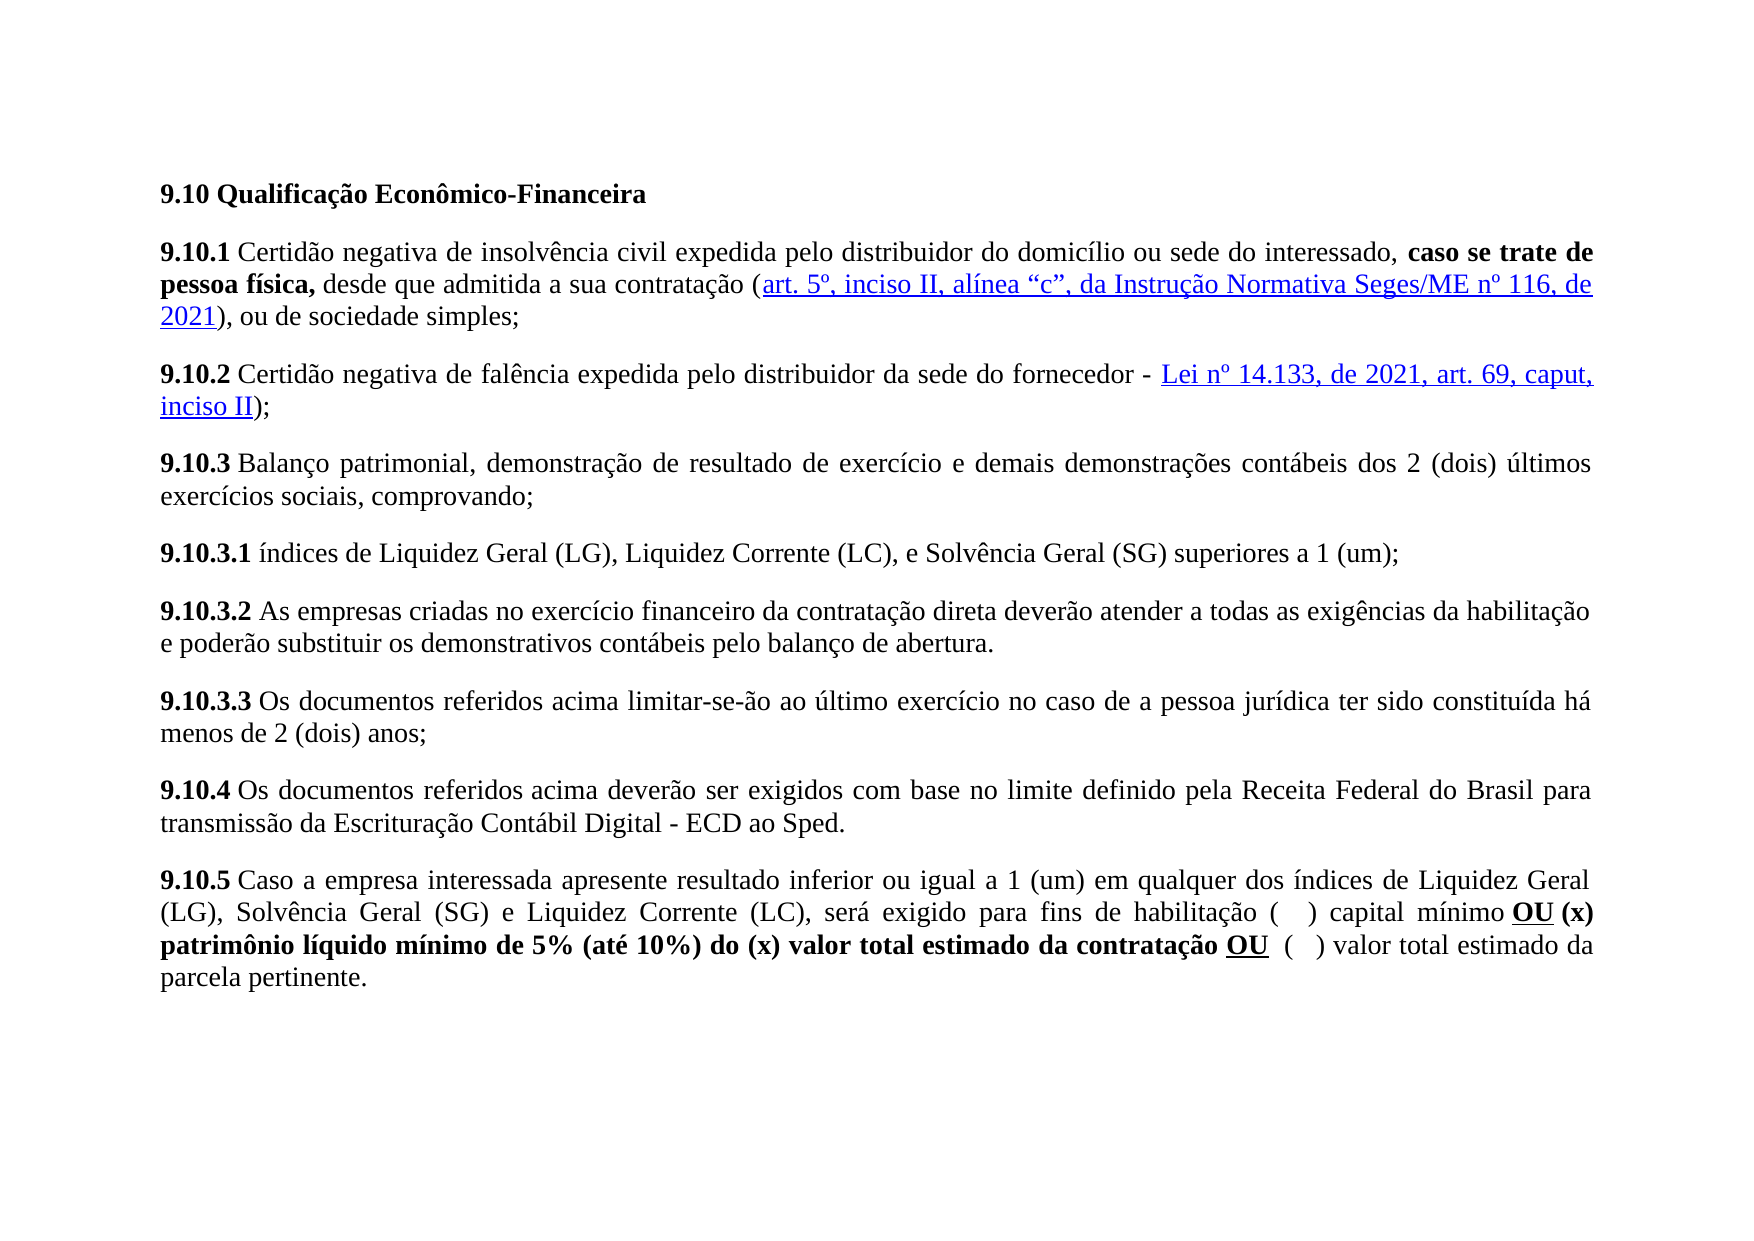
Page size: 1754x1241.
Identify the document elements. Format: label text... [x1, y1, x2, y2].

text 9.10.3.1 índices de Liquidez Geral (LG), Liquidez Corrente (LC), e Solvência Geral (SG) superiores a 1 (um); [160, 536, 1594, 569]
text 9.10.3.3 Os documentos referidos acima limitar-se-ão ao último exercício no caso de a pessoa jurídica ter sido constituída há menos de 2 (dois) anos; [160, 683, 1594, 748]
text 9.10 Qualificação Econômico-Financeira [160, 177, 1594, 209]
text 9.10.2 Certidão negativa de falência expedida pelo distribuidor da sede do fornecedor - Lei nº 14.133, de 2021, art. 69, caput, inciso II); [160, 357, 1594, 422]
text 9.10.5 Caso a empresa interessada apresente resultado inferior ou igual a 1 (um) em qualquer dos índices de Liquidez Geral (LG), Solvência Geral (SG) e Liquidez Corrente (LC), será exigido para fins de habilitação ( ) capital mínimo OU (x) patrimônio líquido mínimo de 5% (até 10%) do (x) valor total estimado da contratação OU ( ) valor total estimado da parcela pertinente. [160, 863, 1594, 993]
text 9.10.3.2 As empresas criadas no exercício financeiro da contratação direta deverão atender a todas as exigências da habilitação e poderão substituir os demonstrativos contábeis pelo balanço de abertura. [160, 594, 1594, 658]
text 9.10.1 Certidão negativa de insolvência civil expedida pelo distribuidor do domicílio ou sede do interessado, caso se trate de pessoa física, desde que admitida a sua contratação (art. 5º, inciso II, alínea “c”, da Instrução Normativa Seges/ME nº 116, de 2021), ou de sociedade simples; [160, 234, 1594, 332]
text 9.10.3 Balanço patrimonial, demonstração de resultado de exercício e demais demonstrações contábeis dos 2 (dois) últimos exercícios sociais, comprovando; [160, 447, 1594, 511]
text 9.10.4 Os documentos referidos acima deverão ser exigidos com base no limite definido pela Receita Federal do Brasil para transmissão da Escrituração Contábil Digital - ECD ao Sped. [160, 773, 1594, 838]
